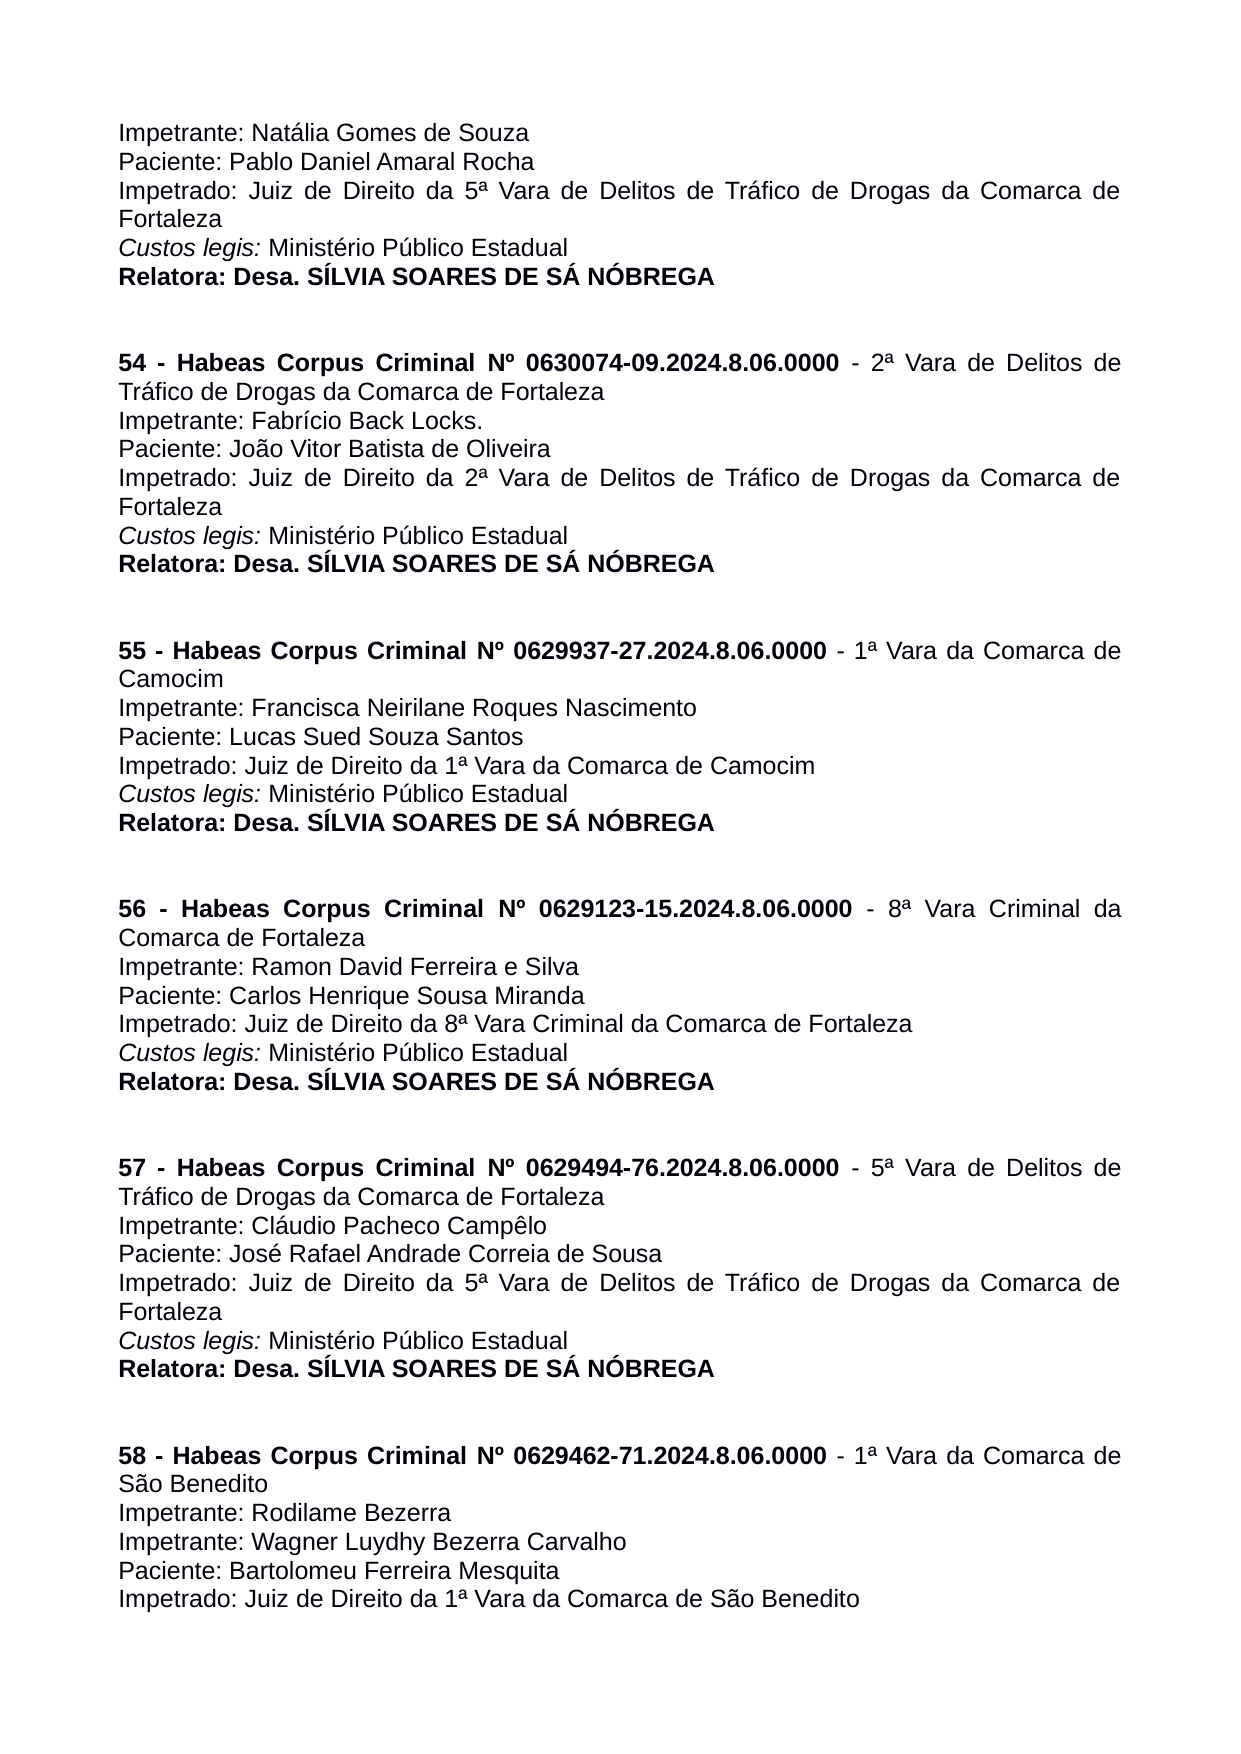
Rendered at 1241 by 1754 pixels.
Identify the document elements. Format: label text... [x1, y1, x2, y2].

text Relatora: Desa. SÍLVIA SOARES DE SÁ NÓBREGA [118, 1354, 1122, 1383]
text Custos legis: Ministério Público Estadual [118, 1038, 1122, 1067]
text Paciente: José Rafael Andrade Correia de Sousa [118, 1239, 1122, 1268]
text Paciente: Pablo Daniel Amaral Rocha [118, 147, 1122, 176]
text Paciente: Bartolomeu Ferreira Mesquita [118, 1556, 1122, 1584]
text Impetrado: Juiz de Direito da 8ª Vara Criminal da Comarca de Fortaleza [118, 1009, 1122, 1038]
text Impetrante: Fabrício Back Locks. [118, 406, 1122, 434]
text Impetrado: Juiz de Direito da 5ª Vara de Delitos de Tráfico de Drogas da Comarca de Fortaleza [118, 1268, 1122, 1326]
text 56 - Habeas Corpus Criminal Nº 0629123-15.2024.8.06.0000 - 8ª Vara Criminal da Comarca de Fortaleza [118, 894, 1122, 952]
text Impetrante: Francisca Neirilane Roques Nascimento [118, 693, 1122, 722]
text Custos legis: Ministério Público Estadual [118, 779, 1122, 808]
text Paciente: João Vitor Batista de Oliveira [118, 434, 1122, 463]
text Impetrante: Ramon David Ferreira e Silva [118, 952, 1122, 981]
text Relatora: Desa. SÍLVIA SOARES DE SÁ NÓBREGA [118, 1067, 1122, 1096]
text Impetrado: Juiz de Direito da 2ª Vara de Delitos de Tráfico de Drogas da Comarca de Fortaleza [118, 463, 1122, 521]
text Relatora: Desa. SÍLVIA SOARES DE SÁ NÓBREGA [118, 808, 1122, 837]
text Paciente: Lucas Sued Souza Santos [118, 722, 1122, 751]
text 54 - Habeas Corpus Criminal Nº 0630074-09.2024.8.06.0000 - 2ª Vara de Delitos de Tráfico de Drogas da Comarca de Fortaleza [118, 348, 1122, 406]
text 58 - Habeas Corpus Criminal Nº 0629462-71.2024.8.06.0000 - 1ª Vara da Comarca de São Benedito [118, 1441, 1122, 1498]
text Impetrante: Wagner Luydhy Bezerra Carvalho [118, 1527, 1122, 1556]
text Relatora: Desa. SÍLVIA SOARES DE SÁ NÓBREGA [118, 549, 1122, 578]
text Impetrante: Natália Gomes de Souza [118, 118, 1122, 147]
text Impetrante: Cláudio Pacheco Campêlo [118, 1211, 1122, 1239]
text Impetrado: Juiz de Direito da 5ª Vara de Delitos de Tráfico de Drogas da Comarca de Fortaleza [118, 176, 1122, 233]
text Custos legis: Ministério Público Estadual [118, 233, 1122, 262]
text Paciente: Carlos Henrique Sousa Miranda [118, 981, 1122, 1009]
text 57 - Habeas Corpus Criminal Nº 0629494-76.2024.8.06.0000 - 5ª Vara de Delitos de Tráfico de Drogas da Comarca de Fortaleza [118, 1153, 1122, 1211]
text Impetrado: Juiz de Direito da 1ª Vara da Comarca de Camocim [118, 751, 1122, 779]
text Custos legis: Ministério Público Estadual [118, 521, 1122, 549]
text Custos legis: Ministério Público Estadual [118, 1326, 1122, 1354]
text Impetrado: Juiz de Direito da 1ª Vara da Comarca de São Benedito [118, 1584, 1122, 1613]
text Impetrante: Rodilame Bezerra [118, 1498, 1122, 1527]
text Relatora: Desa. SÍLVIA SOARES DE SÁ NÓBREGA [118, 262, 1122, 291]
text 55 - Habeas Corpus Criminal Nº 0629937-27.2024.8.06.0000 - 1ª Vara da Comarca de Camocim [118, 636, 1122, 693]
